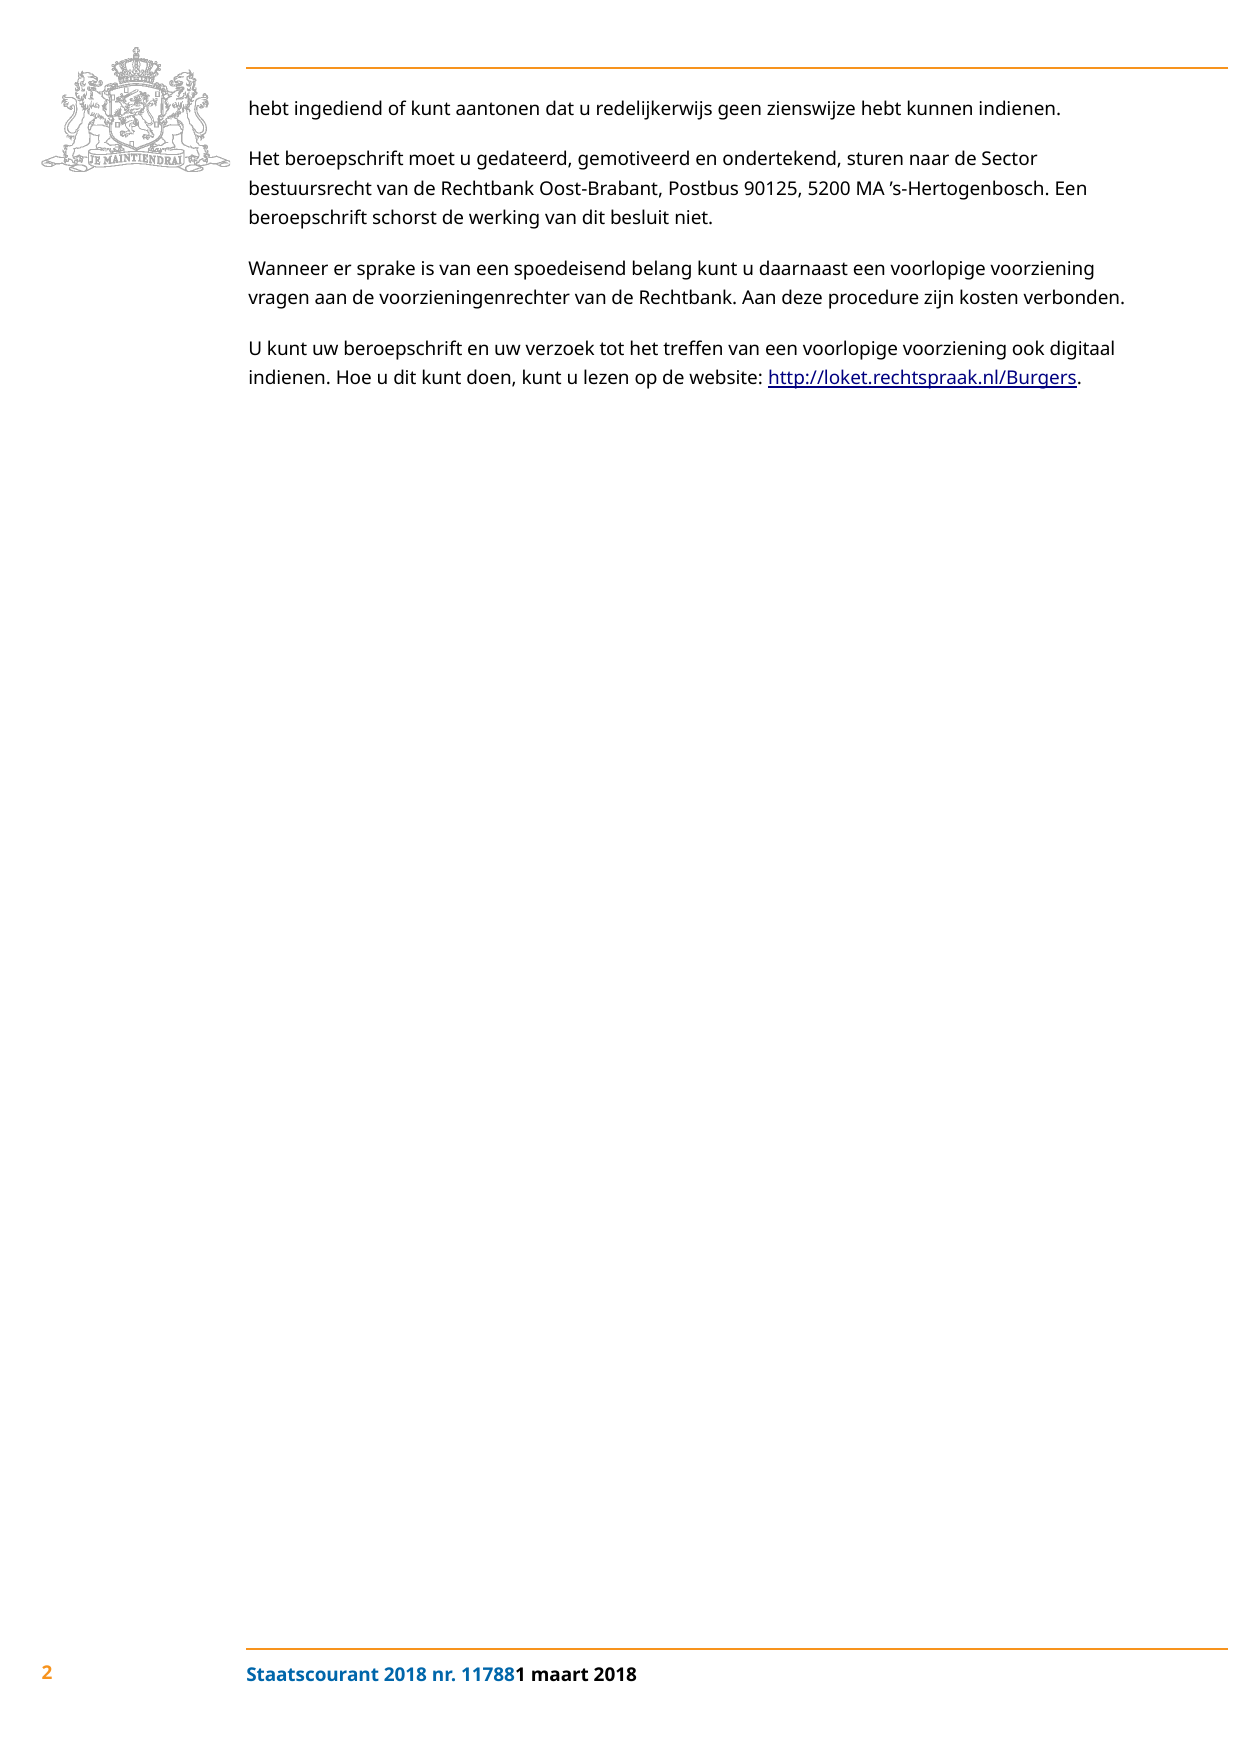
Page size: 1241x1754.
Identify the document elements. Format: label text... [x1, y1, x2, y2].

text Het beroepschrift moet u gedateerd, gemotiveerd en ondertekend, sturen naar de Sector bestuursrecht van de Rechtbank Oost-Brabant, Postbus 90125, 5200 MA ’s-Hertogenbosch. Een beroepschrift schorst de werking van dit besluit niet. [248, 145, 1152, 230]
text U kunt uw beroepschrift en uw verzoek tot het treffen van een voorlopige voorziening ook digitaal indienen. Hoe u dit kunt doen, kunt u lezen op de website: http://loket.rechtspraak.nl/Burgers. [248, 335, 1152, 390]
picture [41, 47, 231, 172]
text Wanneer er sprake is van een spoedeisend belang kunt u daarnaast een voorlopige voorziening vragen aan de voorzieningenrechter van de Rechtbank. Aan deze procedure zijn kosten verbonden. [248, 255, 1152, 310]
text hebt ingediend of kunt aantonen dat u redelijkerwijs geen zienswijze hebt kunnen indienen. [248, 95, 1152, 121]
